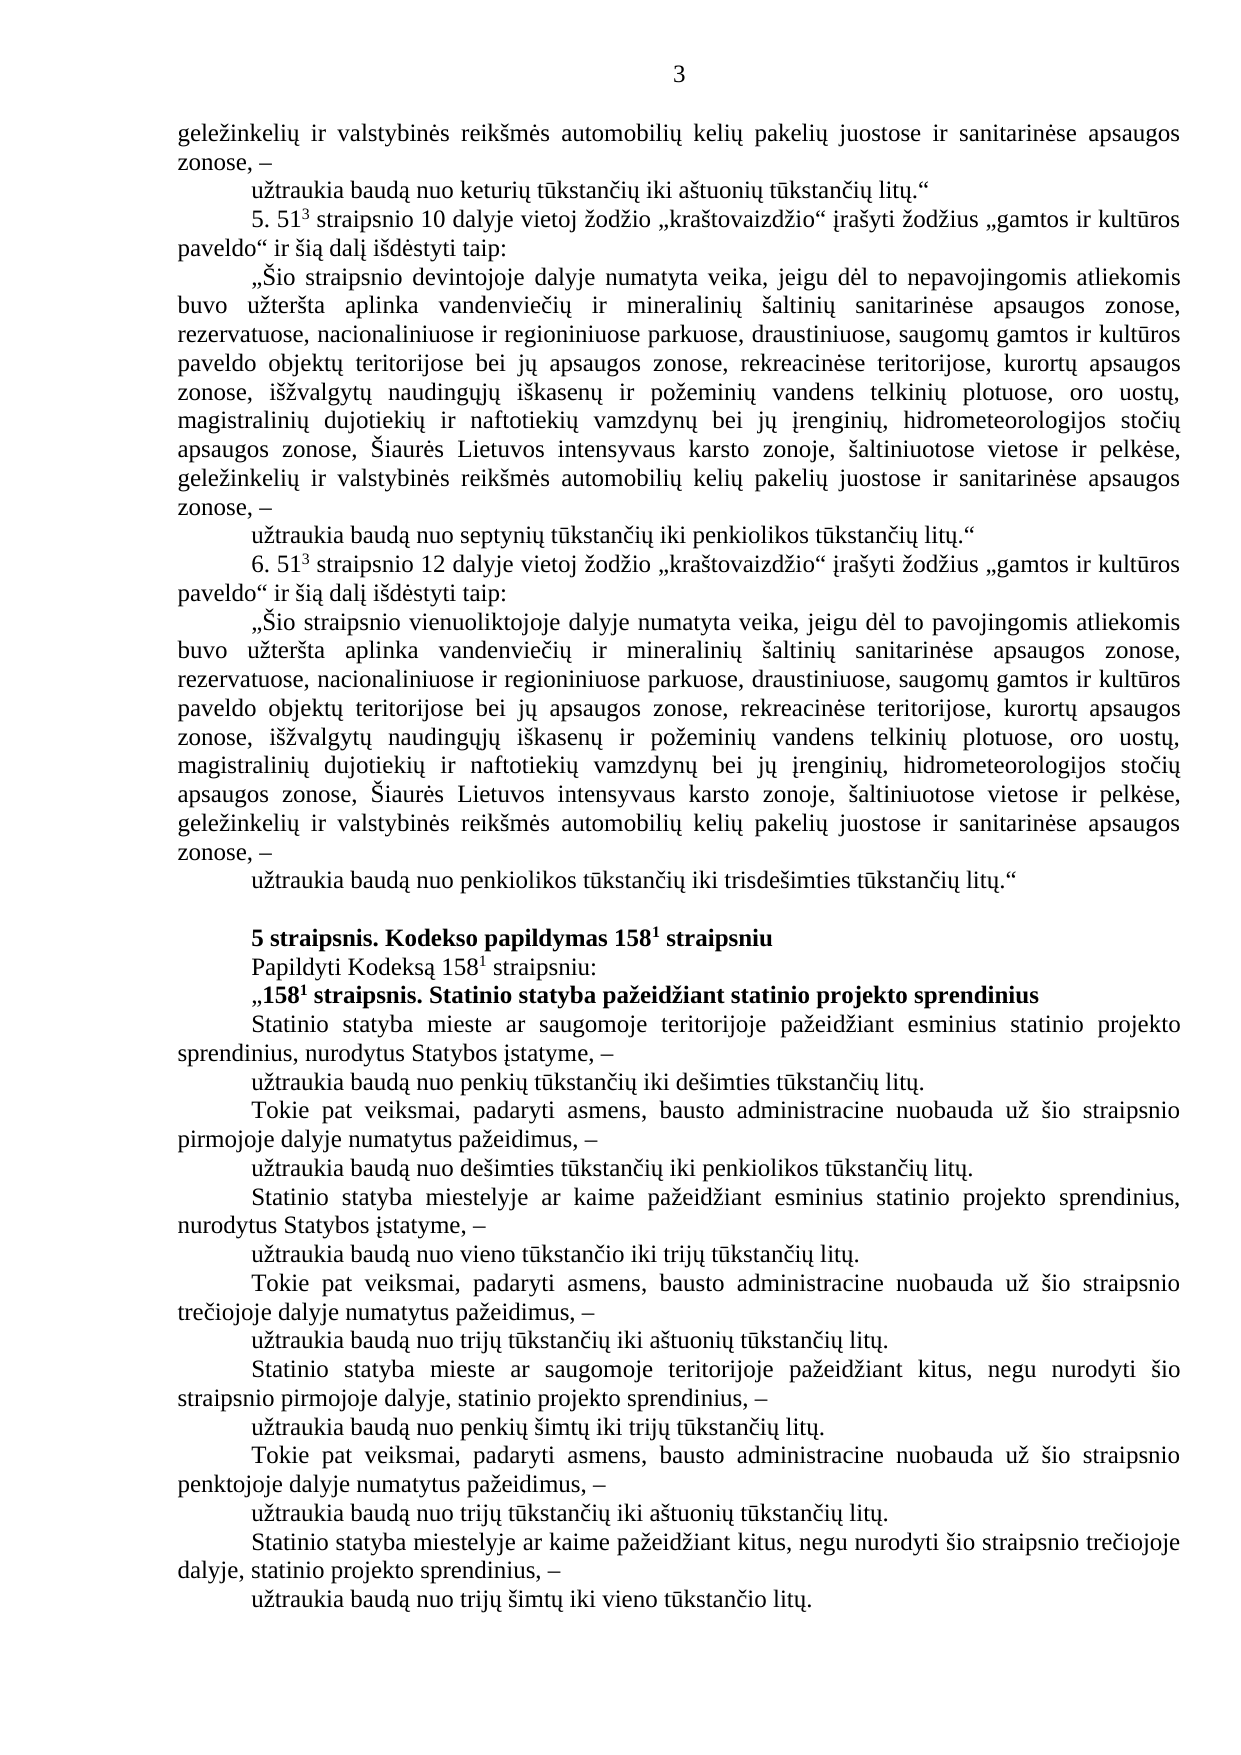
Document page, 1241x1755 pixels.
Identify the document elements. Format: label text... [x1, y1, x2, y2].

text Statinio statyba miestelyje ar kaime pažeidžiant kitus, negu nurodyti šio straipsnio trečiojoje dalyje, statinio projekto sprendinius, – [177, 1527, 1181, 1584]
text „Šio straipsnio vienuoliktojoje dalyje numatyta veika, jeigu dėl to pavojingomis atliekomis buvo užteršta aplinka vandenviečių ir mineralinių šaltinių sanitarinėse apsaugos zonose, rezervatuose, nacionaliniuose ir regioniniuose parkuose, draustiniuose, saugomų gamtos ir kultūros paveldo objektų teritorijose bei jų apsaugos zonose, rekreacinėse teritorijose, kurortų apsaugos zonose, išžvalgytų naudingųjų iškasenų ir požeminių vandens telkinių plotuose, oro uostų, magistralinių dujotiekių ir naftotiekių vamzdynų bei jų įrenginių, hidrometeorologijos stočių apsaugos zonose, Šiaurės Lietuvos intensyvaus karsto zonoje, šaltiniuotose vietose ir pelkėse, geležinkelių ir valstybinės reikšmės automobilių kelių pakelių juostose ir sanitarinėse apsaugos zonose, – [177, 607, 1181, 866]
text Tokie pat veiksmai, padaryti asmens, bausto administracine nuobauda už šio straipsnio penktojoje dalyje numatytus pažeidimus, – [177, 1441, 1181, 1498]
text užtraukia baudą nuo trijų tūkstančių iki aštuonių tūkstančių litų. [177, 1326, 1181, 1354]
text geležinkelių ir valstybinės reikšmės automobilių kelių pakelių juostose ir sanitarinėse apsaugos zonose, – [177, 118, 1181, 176]
text Papildyti Kodeksą 1581 straipsniu: [177, 952, 1181, 981]
text užtraukia baudą nuo keturių tūkstančių iki aštuonių tūkstančių litų.“ [177, 176, 1181, 204]
text užtraukia baudą nuo trijų šimtų iki vieno tūkstančio litų. [177, 1584, 1181, 1613]
text užtraukia baudą nuo penkių tūkstančių iki dešimties tūkstančių litų. [177, 1067, 1181, 1096]
text Statinio statyba miestelyje ar kaime pažeidžiant esminius statinio projekto sprendinius, nurodytus Statybos įstatyme, – [177, 1182, 1181, 1239]
text Tokie pat veiksmai, padaryti asmens, bausto administracine nuobauda už šio straipsnio pirmojoje dalyje numatytus pažeidimus, – [177, 1096, 1181, 1153]
text 6. 513 straipsnio 12 dalyje vietoj žodžio „kraštovaizdžio“ įrašyti žodžius „gamtos ir kultūros paveldo“ ir šią dalį išdėstyti taip: [177, 549, 1181, 607]
text užtraukia baudą nuo trijų tūkstančių iki aštuonių tūkstančių litų. [177, 1498, 1181, 1527]
text Statinio statyba mieste ar saugomoje teritorijoje pažeidžiant esminius statinio projekto sprendinius, nurodytus Statybos įstatyme, – [177, 1009, 1181, 1067]
text užtraukia baudą nuo dešimties tūkstančių iki penkiolikos tūkstančių litų. [177, 1153, 1181, 1182]
text užtraukia baudą nuo vieno tūkstančio iki trijų tūkstančių litų. [177, 1239, 1181, 1268]
text 5 straipsnis. Kodekso papildymas 1581 straipsniu [177, 923, 1181, 952]
text užtraukia baudą nuo septynių tūkstančių iki penkiolikos tūkstančių litų.“ [177, 521, 1181, 549]
text Statinio statyba mieste ar saugomoje teritorijoje pažeidžiant kitus, negu nurodyti šio straipsnio pirmojoje dalyje, statinio projekto sprendinius, – [177, 1354, 1181, 1412]
text „1581 straipsnis. Statinio statyba pažeidžiant statinio projekto sprendinius [177, 981, 1181, 1009]
text užtraukia baudą nuo penkiolikos tūkstančių iki trisdešimties tūkstančių litų.“ [177, 866, 1181, 894]
text „Šio straipsnio devintojoje dalyje numatyta veika, jeigu dėl to nepavojingomis atliekomis buvo užteršta aplinka vandenviečių ir mineralinių šaltinių sanitarinėse apsaugos zonose, rezervatuose, nacionaliniuose ir regioniniuose parkuose, draustiniuose, saugomų gamtos ir kultūros paveldo objektų teritorijose bei jų apsaugos zonose, rekreacinėse teritorijose, kurortų apsaugos zonose, išžvalgytų naudingųjų iškasenų ir požeminių vandens telkinių plotuose, oro uostų, magistralinių dujotiekių ir naftotiekių vamzdynų bei jų įrenginių, hidrometeorologijos stočių apsaugos zonose, Šiaurės Lietuvos intensyvaus karsto zonoje, šaltiniuotose vietose ir pelkėse, geležinkelių ir valstybinės reikšmės automobilių kelių pakelių juostose ir sanitarinėse apsaugos zonose, – [177, 262, 1181, 521]
text užtraukia baudą nuo penkių šimtų iki trijų tūkstančių litų. [177, 1412, 1181, 1441]
text 5. 513 straipsnio 10 dalyje vietoj žodžio „kraštovaizdžio“ įrašyti žodžius „gamtos ir kultūros paveldo“ ir šią dalį išdėstyti taip: [177, 204, 1181, 262]
text Tokie pat veiksmai, padaryti asmens, bausto administracine nuobauda už šio straipsnio trečiojoje dalyje numatytus pažeidimus, – [177, 1268, 1181, 1326]
